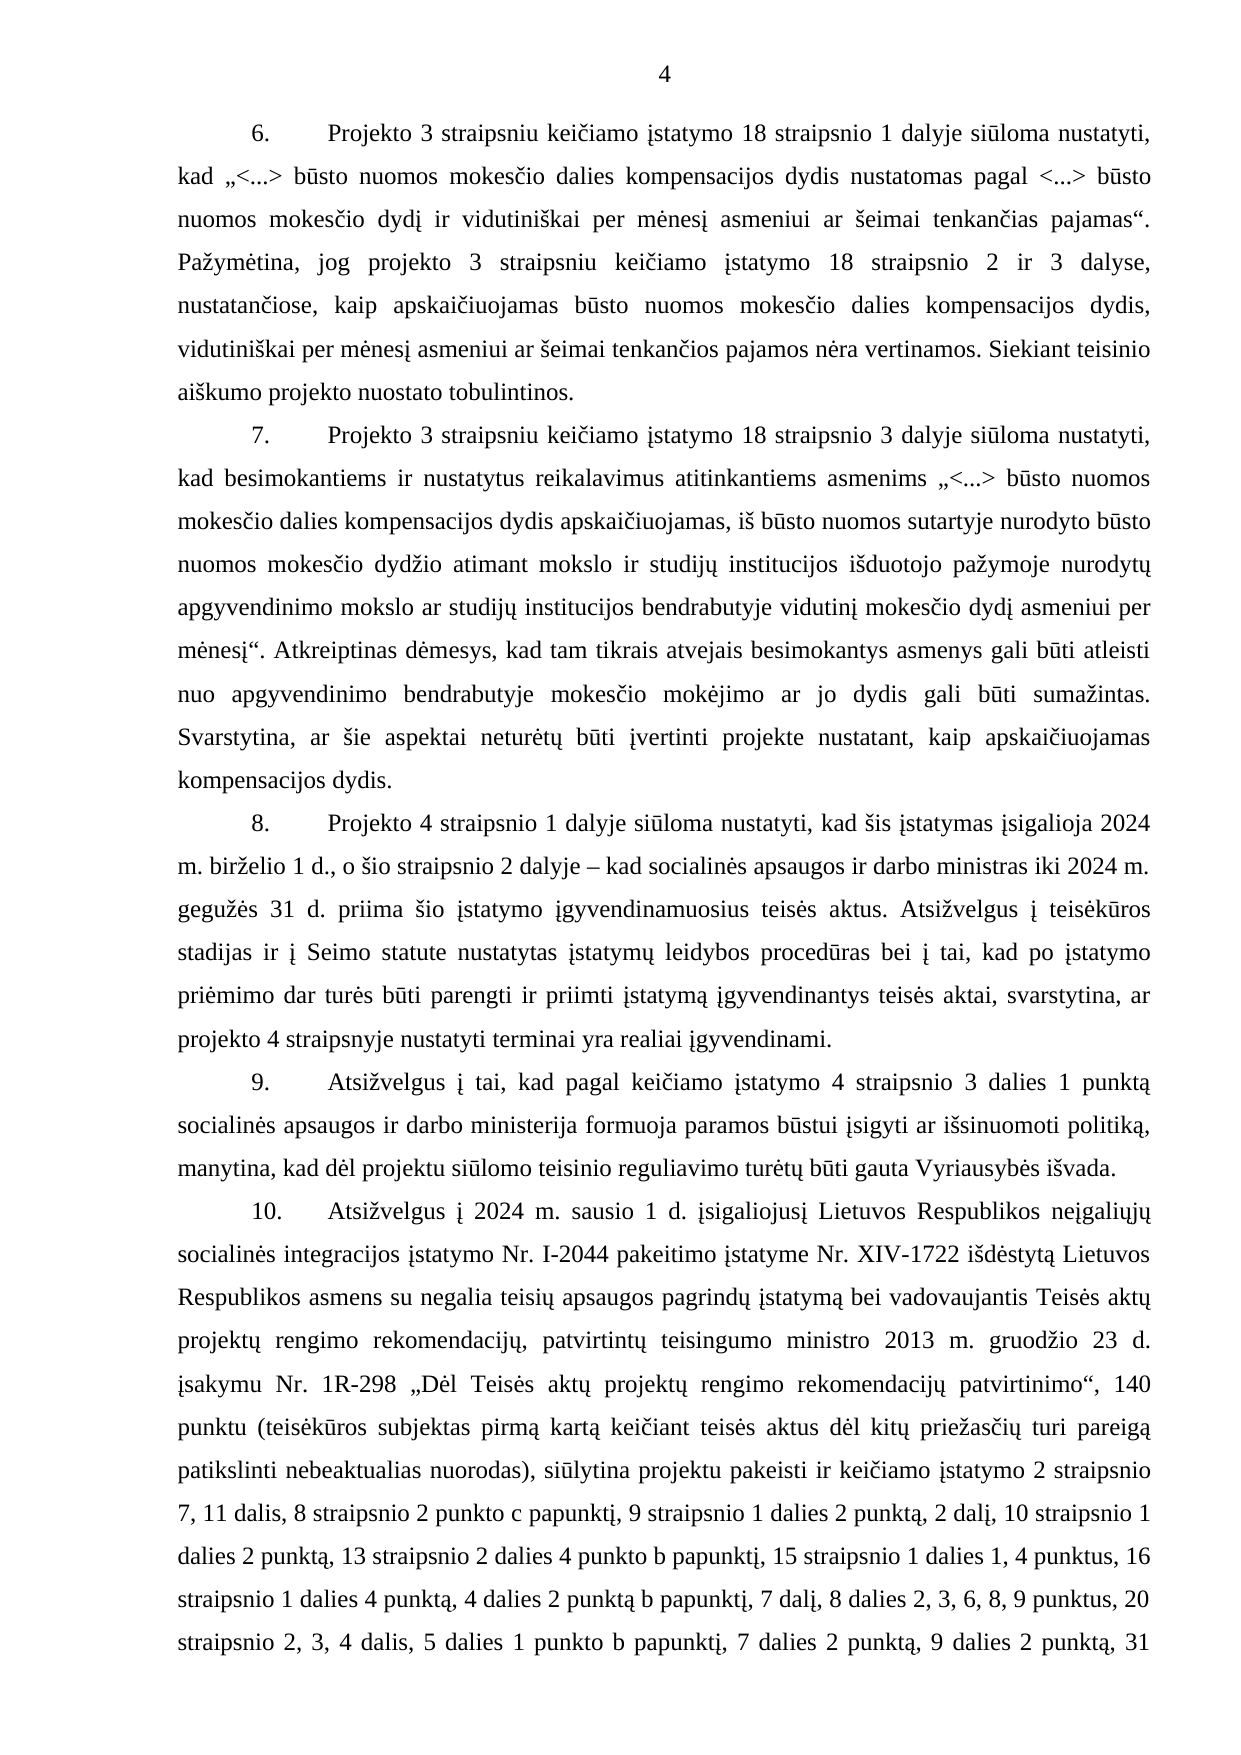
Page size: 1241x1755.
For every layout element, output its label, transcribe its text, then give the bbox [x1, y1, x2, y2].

list Projekto 3 straipsniu keičiamo įstatymo 18 straipsnio 1 dalyje siūloma nustatyti, kad „<...> būsto nuomos mokesčio dalies kompensacijos dydis nustatomas pagal <...> būsto nuomos mokesčio dydį ir vidutiniškai per mėnesį asmeniui ar šeimai tenkančias pajamas“. Pažymėtina, jog projekto 3 straipsniu keičiamo įstatymo 18 straipsnio 2 ir 3 dalyse, nustatančiose, kaip apskaičiuojamas būsto nuomos mokesčio dalies kompensacijos dydis, vidutiniškai per mėnesį asmeniui ar šeimai tenkančios pajamos nėra vertinamos. Siekiant teisinio aiškumo projekto nuostato tobulintinos. [177, 118, 1152, 406]
list Projekto 3 straipsniu keičiamo įstatymo 18 straipsnio 3 dalyje siūloma nustatyti, kad besimokantiems ir nustatytus reikalavimus atitinkantiems asmenims „<...> būsto nuomos mokesčio dalies kompensacijos dydis apskaičiuojamas, iš būsto nuomos sutartyje nurodyto būsto nuomos mokesčio dydžio atimant mokslo ir studijų institucijos išduotojo pažymoje nurodytų apgyvendinimo mokslo ar studijų institucijos bendrabutyje vidutinį mokesčio dydį asmeniui per mėnesį“. Atkreiptinas dėmesys, kad tam tikrais atvejais besimokantys asmenys gali būti atleisti nuo apgyvendinimo bendrabutyje mokesčio mokėjimo ar jo dydis gali būti sumažintas. Svarstytina, ar šie aspektai neturėtų būti įvertinti projekte nustatant, kaip apskaičiuojamas kompensacijos dydis. [177, 420, 1152, 794]
list Atsižvelgus į 2024 m. sausio 1 d. įsigaliojusį Lietuvos Respublikos neįgaliųjų socialinės integracijos įstatymo Nr. I-2044 pakeitimo įstatyme Nr. XIV-1722 išdėstytą Lietuvos Respublikos asmens su negalia teisių apsaugos pagrindų įstatymą bei vadovaujantis Teisės aktų projektų rengimo rekomendacijų, patvirtintų teisingumo ministro 2013 m. gruodžio 23 d. įsakymu Nr. 1R-298 „Dėl Teisės aktų projektų rengimo rekomendacijų patvirtinimo“, 140 punktu (teisėkūros subjektas pirmą kartą keičiant teisės aktus dėl kitų priežasčių turi pareigą patikslinti nebeaktualias nuorodas), siūlytina projektu pakeisti ir keičiamo įstatymo 2 straipsnio 7, 11 dalis, 8 straipsnio 2 punkto c papunktį, 9 straipsnio 1 dalies 2 punktą, 2 dalį, 10 straipsnio 1 dalies 2 punktą, 13 straipsnio 2 dalies 4 punkto b papunktį, 15 straipsnio 1 dalies 1, 4 punktus, 16 straipsnio 1 dalies 4 punktą, 4 dalies 2 punktą b papunktį, 7 dalį, 8 dalies 2, 3, 6, 8, 9 punktus, 20 straipsnio 2, 3, 4 dalis, 5 dalies 1 punkto b papunktį, 7 dalies 2 punktą, 9 dalies 2 punktą, 31 [177, 1196, 1152, 1656]
list Atsižvelgus į tai, kad pagal keičiamo įstatymo 4 straipsnio 3 dalies 1 punktą socialinės apsaugos ir darbo ministerija formuoja paramos būstui įsigyti ar išsinuomoti politiką, manytina, kad dėl projektu siūlomo teisinio reguliavimo turėtų būti gauta Vyriausybės išvada. [177, 1067, 1152, 1182]
list Projekto 4 straipsnio 1 dalyje siūloma nustatyti, kad šis įstatymas įsigalioja 2024 m. birželio 1 d., o šio straipsnio 2 dalyje – kad socialinės apsaugos ir darbo ministras iki 2024 m. gegužės 31 d. priima šio įstatymo įgyvendinamuosius teisės aktus. Atsižvelgus į teisėkūros stadijas ir į Seimo statute nustatytas įstatymų leidybos procedūras bei į tai, kad po įstatymo priėmimo dar turės būti parengti ir priimti įstatymą įgyvendinantys teisės aktai, svarstytina, ar projekto 4 straipsnyje nustatyti terminai yra realiai įgyvendinami. [177, 808, 1152, 1052]
